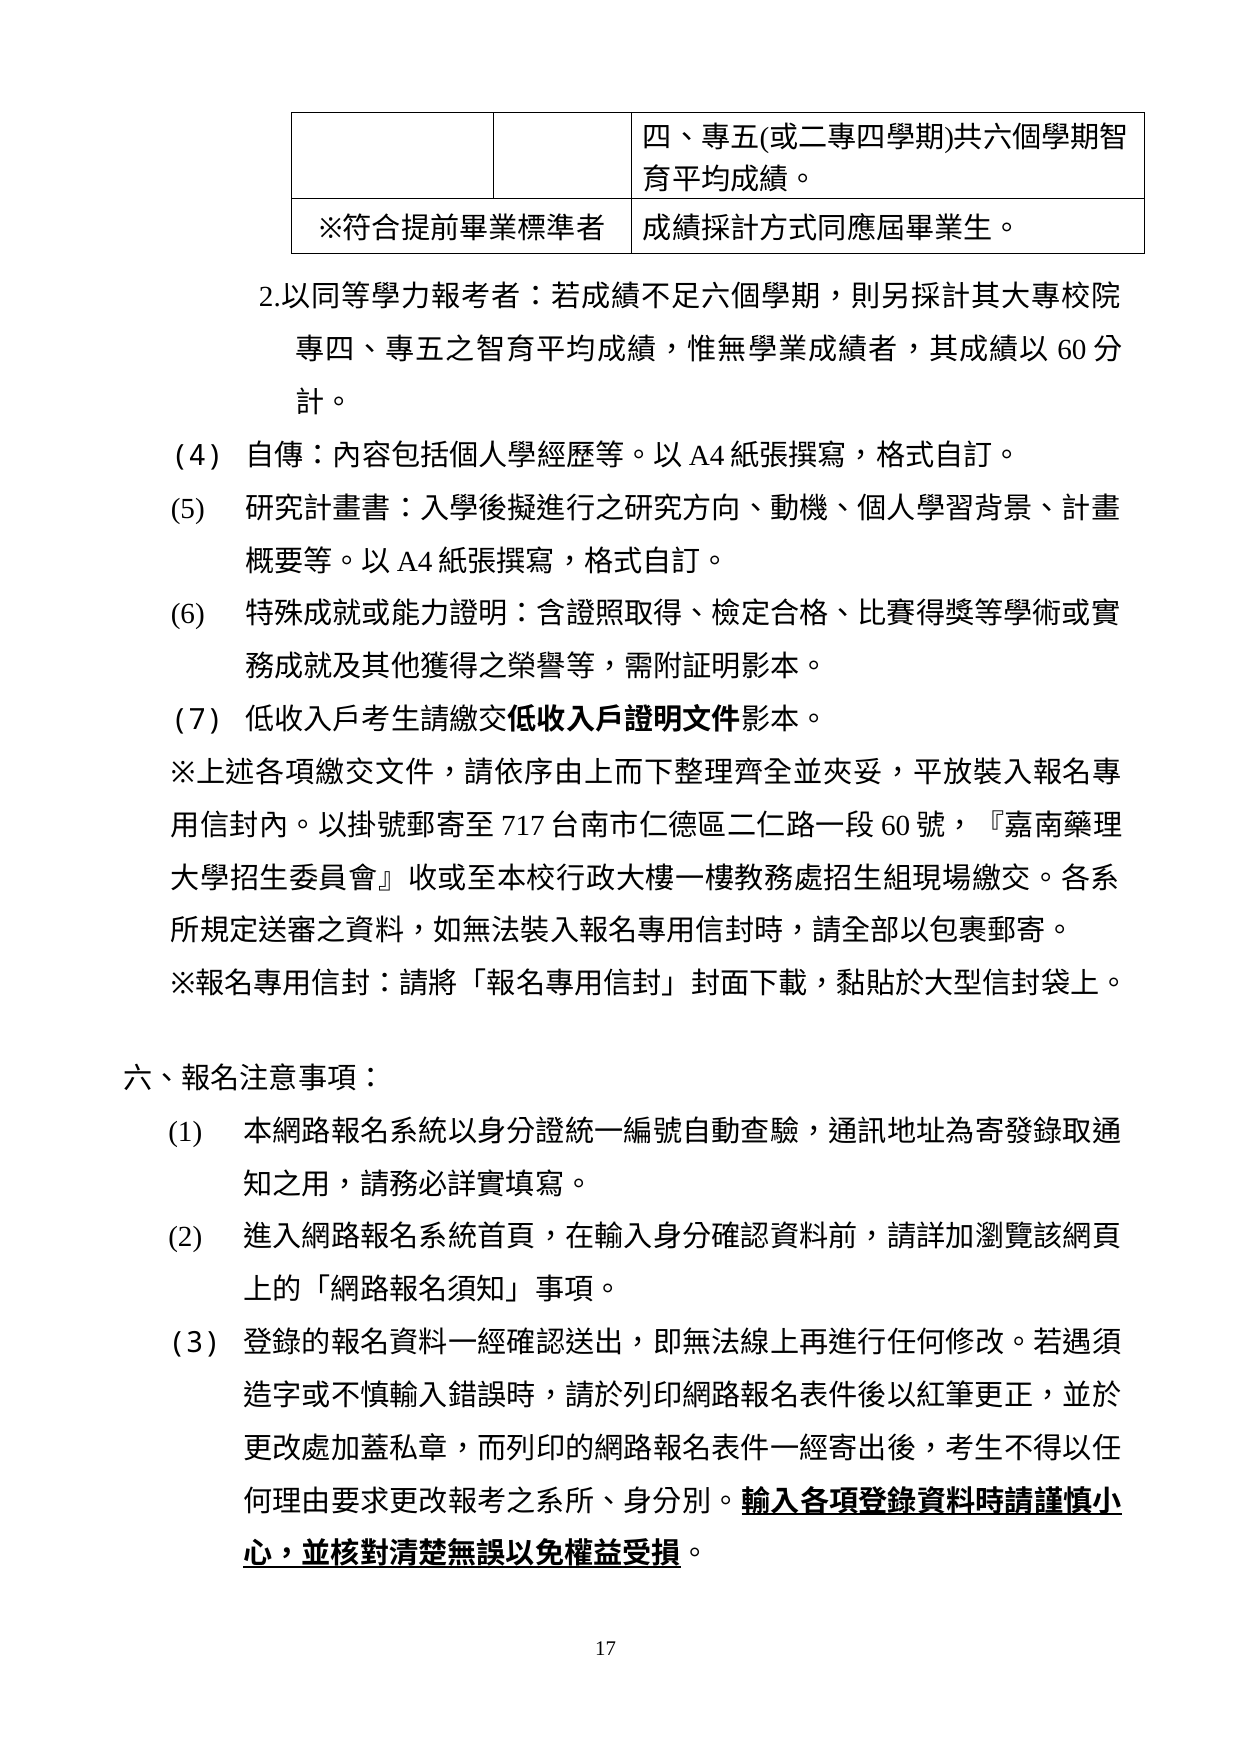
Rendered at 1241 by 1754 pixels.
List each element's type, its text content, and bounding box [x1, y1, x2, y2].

list 研究計畫書：入學後擬進行之研究方向、動機、個人學習背景、計畫概要等。以A4紙張撰寫，格式自訂。 [171, 484, 1122, 579]
text 2.以同等學力報考者：若成績不足六個學期，則另採計其大專校院專四、專五之智育平均成績，惟無學業成績者，其成績以60分計。 [251, 273, 1122, 421]
table_cell [292, 113, 493, 198]
table_cell 四、專五(或二專四學期)共六個學期智育平均成績。 [632, 113, 1144, 198]
list 進入網路報名系統首頁，在輸入身分確認資料前，請詳加瀏覽該網頁上的「網路報名須知」事項。 [168, 1213, 1122, 1308]
list 自傳：內容包括個人學經歷等。以A4紙張撰寫，格式自訂。 [171, 431, 1122, 474]
list 低收入戶考生請繳交低收入戶證明文件影本。 [171, 696, 1122, 738]
list 登錄的報名資料一經確認送出，即無法線上再進行任何修改。若遇須造字或不慎輸入錯誤時，請於列印網路報名表件後以紅筆更正，並於更改處加蓋私章，而列印的網路報名表件一經寄出後，考生不得以任何理由要求更改報考之系所、身分別。輸入各項登錄資料時請謹慎小心，並核對清楚無誤以免權益受損。 [168, 1319, 1122, 1572]
table_cell [494, 113, 631, 198]
list 本網路報名系統以身分證統一編號自動查驗，通訊地址為寄發錄取通知之用，請務必詳實填寫。 [168, 1107, 1122, 1202]
text ※報名專用信封：請將「報名專用信封」封面下載，黏貼於大型信封袋上。 [171, 960, 1122, 1002]
table_cell 成績採計方式同應屆畢業生。 [632, 199, 1144, 253]
text 六、報名注意事項： [123, 1054, 1122, 1097]
text ※上述各項繳交文件，請依序由上而下整理齊全並夾妥，平放裝入報名專用信封內。以掛號郵寄至717台南市仁德區二仁路一段60號，『嘉南藥理大學招生委員會』收或至本校行政大樓一樓教務處招生組現場繳交。各系所規定送審之資料，如無法裝入報名專用信封時，請全部以包裹郵寄。 [171, 748, 1122, 949]
table_cell ※符合提前畢業標準者 [292, 199, 631, 253]
list 特殊成就或能力證明：含證照取得、檢定合格、比賽得獎等學術或實務成就及其他獲得之榮譽等，需附証明影本。 [171, 590, 1122, 685]
